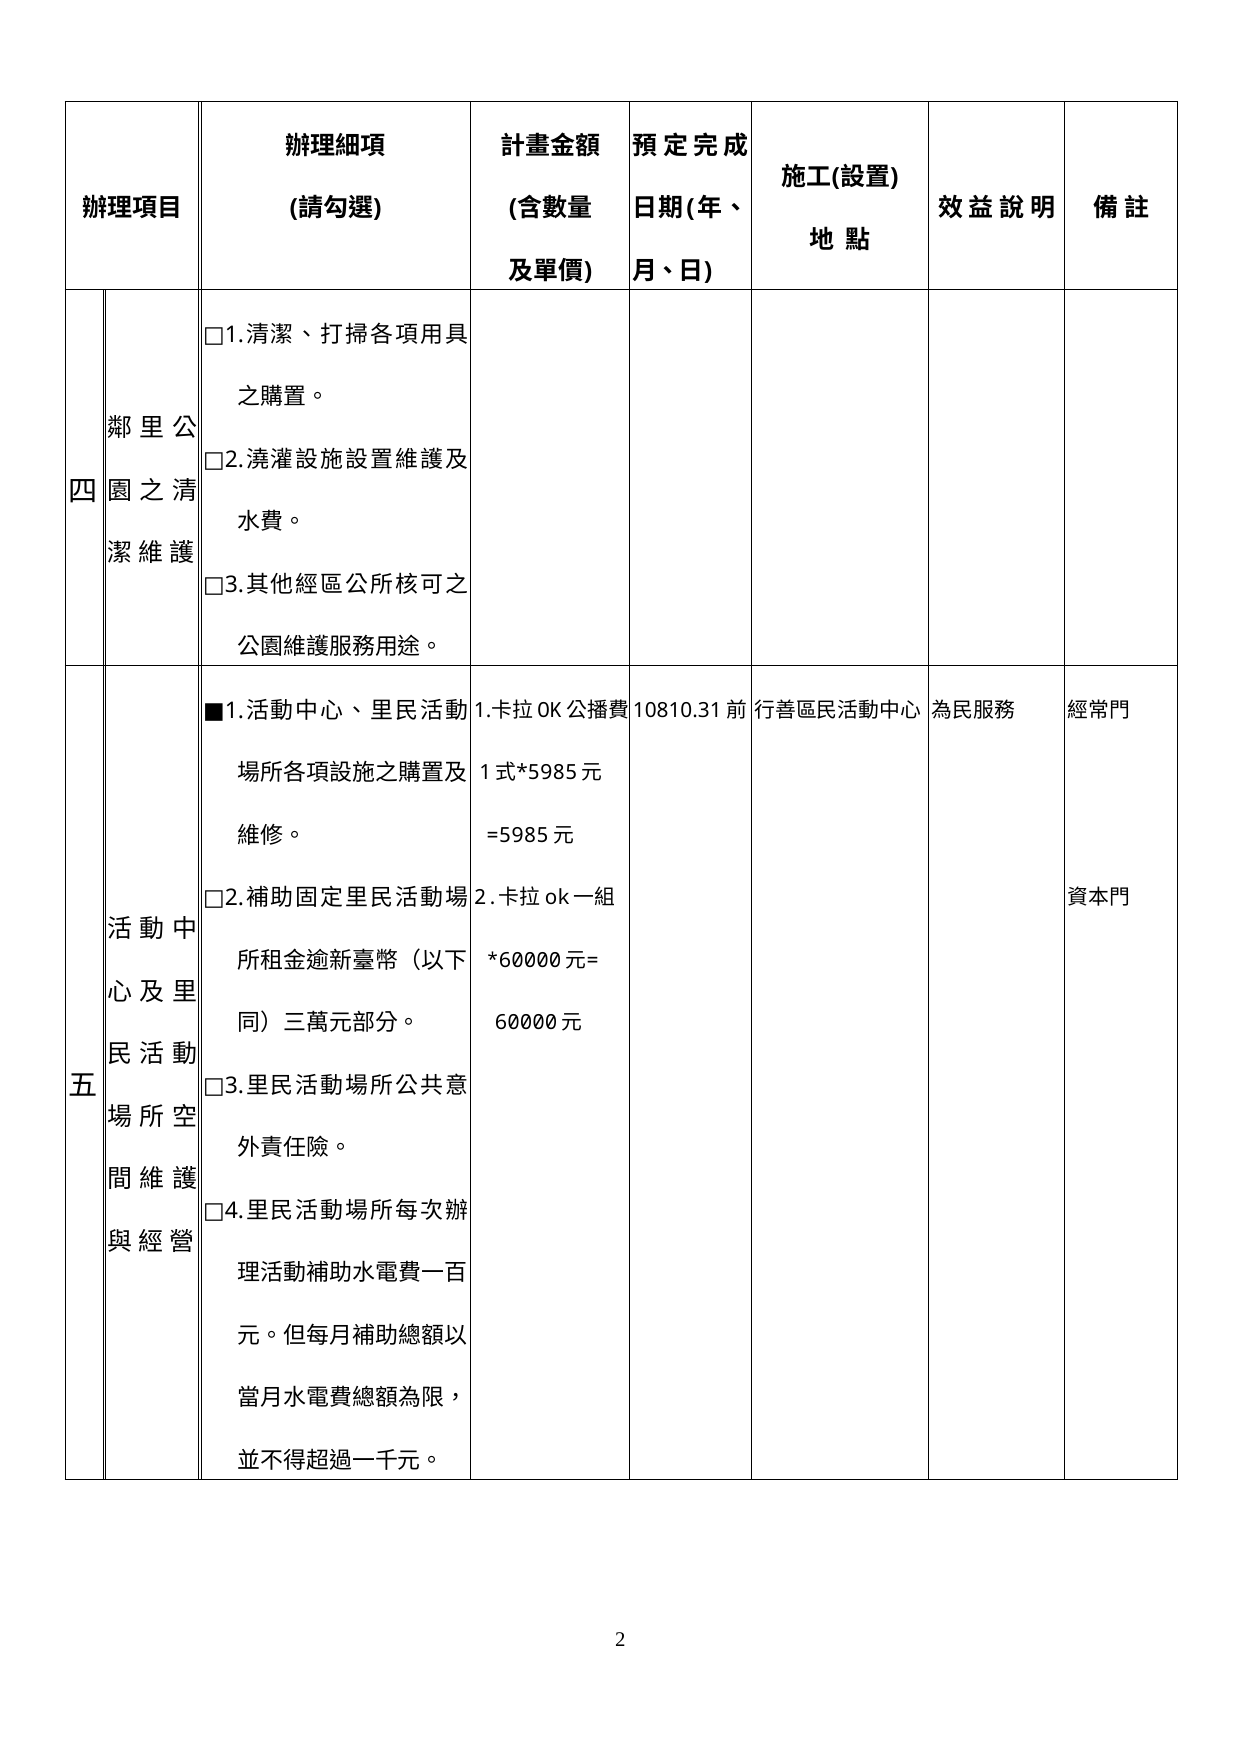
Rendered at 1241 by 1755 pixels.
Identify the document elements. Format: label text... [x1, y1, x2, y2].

table_cell □1.清潔、打掃各項用具 之購置。 □2.澆灌設施設置維護及水費。 □3.其他經區公所核可之公園維護服務用途。 [202, 290, 470, 665]
table_header 預定完成日期(年、月、日) [630, 102, 751, 289]
table_cell [630, 290, 751, 665]
table_cell [471, 290, 629, 665]
table_header 辦理項目 [66, 102, 198, 289]
table_cell [1065, 290, 1177, 665]
table_header 效 益 說 明 [929, 102, 1064, 289]
table_cell 經常門 資本門 [1065, 666, 1177, 1479]
table_header 辦理細項 (請勾選) [202, 102, 470, 289]
table_header 計畫金額 (含數量 及單價) [471, 102, 629, 289]
table_cell 四 [66, 290, 103, 665]
table_cell 1.卡拉OK公播費 1式*5985元 =5985元 2.卡拉ok一組 *60000元= 60000元 [471, 666, 629, 1479]
table_cell 10810.31前 [630, 666, 751, 1479]
table_cell 為民服務 [929, 666, 1064, 1479]
table_cell 五 [66, 666, 103, 1479]
table_cell [752, 290, 928, 665]
table_cell [929, 290, 1064, 665]
table_cell 行善區民活動中心 [752, 666, 928, 1479]
table_cell ■1.活動中心、里民活動場所各項設施之購置及維修。 □2.補助固定里民活動場所租金逾新臺幣（以下同）三萬元部分。 □3.里民活動場所公共意外責任險。 □4.里民活動場所每次辦理活動補助水電費一百元。但每月補助總額以當月水電費總額為限，並不得超過一千元。 [202, 666, 470, 1479]
table_header 備 註 [1065, 102, 1177, 289]
table_cell 鄰里公園之清潔維護 [106, 290, 198, 665]
table_cell 活動中心及里民活動場所空間維護與經營 [106, 666, 198, 1479]
table_header 施工(設置) 地 點 [752, 102, 928, 289]
